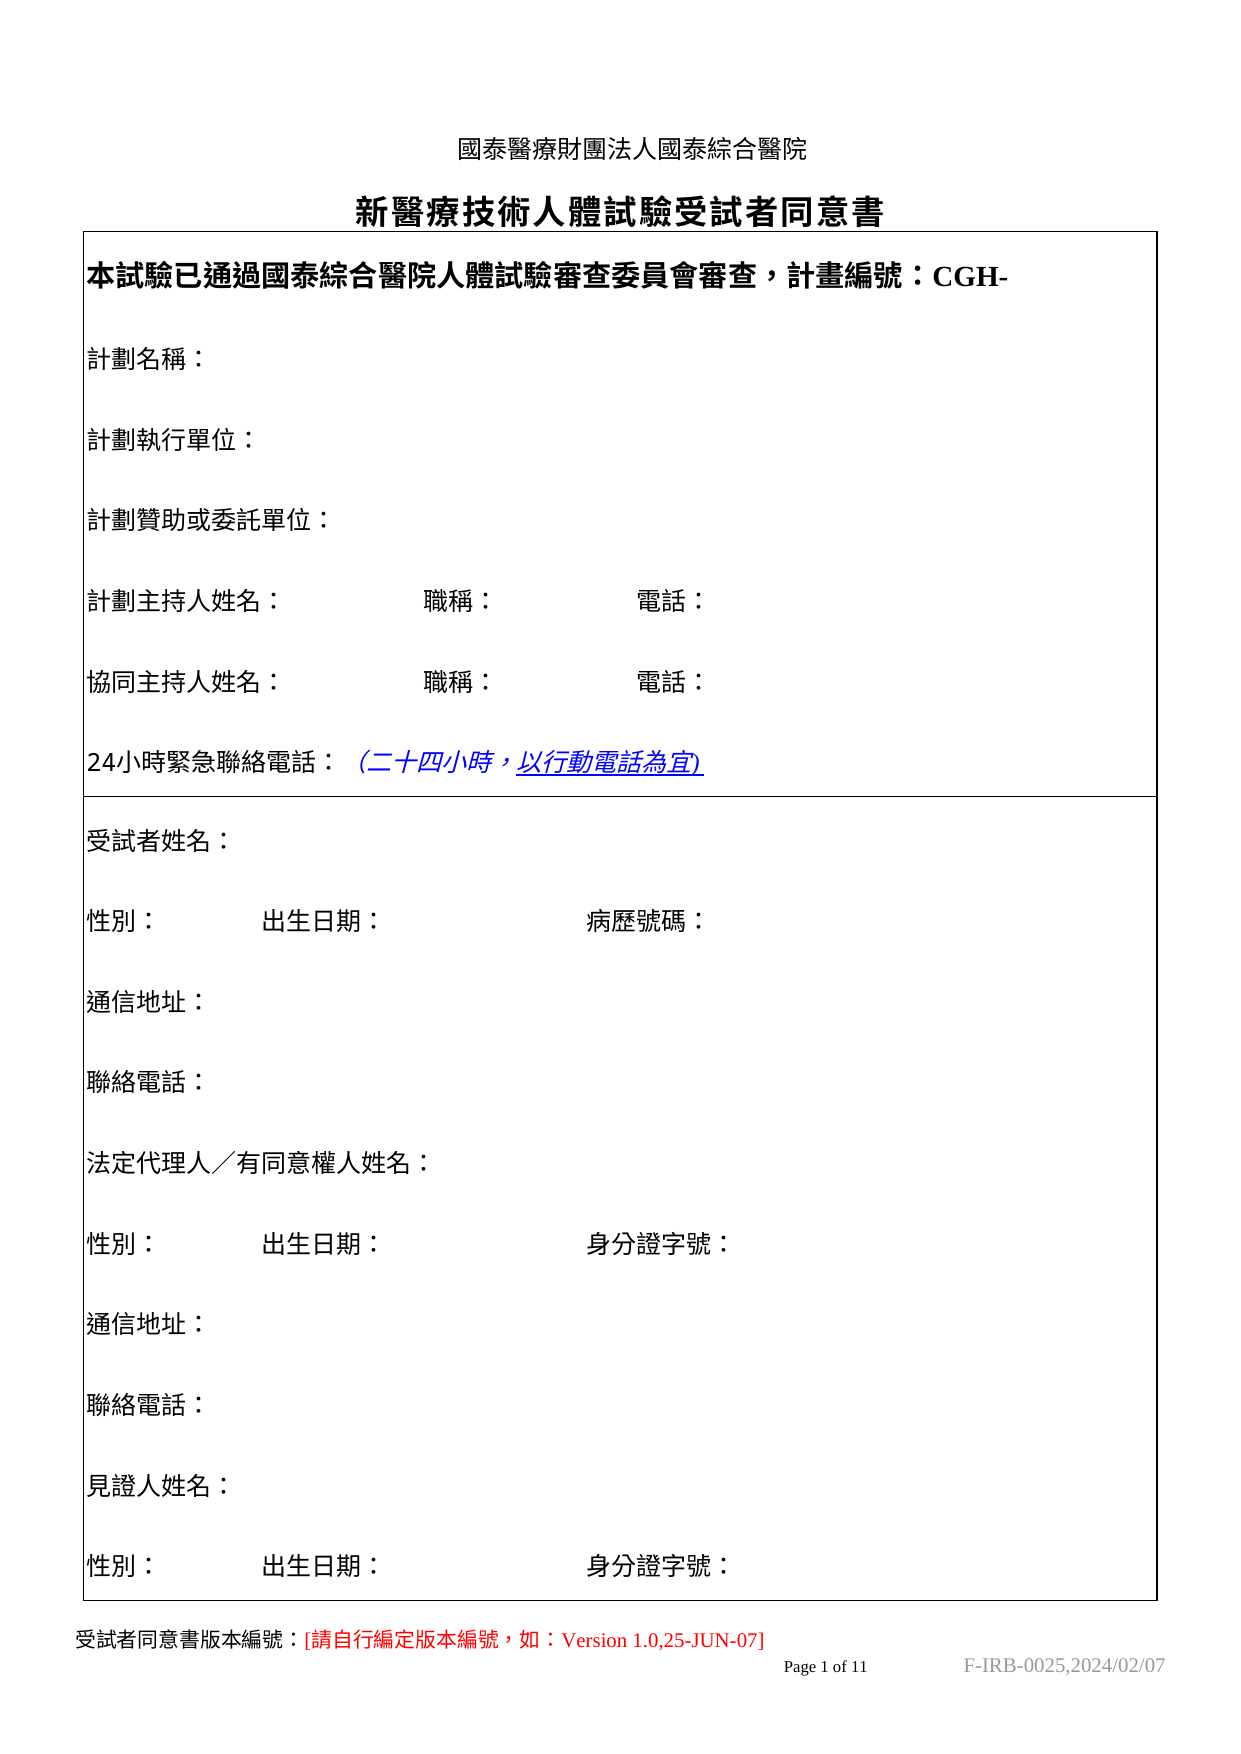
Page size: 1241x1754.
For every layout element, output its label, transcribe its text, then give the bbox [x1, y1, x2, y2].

text 新醫療技術人體試驗受試者同意書 [75, 168, 1165, 231]
text 國泰醫療財團法人國泰綜合醫院 [75, 106, 1165, 168]
table_header 本試驗已通過國泰綜合醫院人體試驗審查委員會審查，計畫編號：CGH- 計劃名稱： 計劃執行單位： 計劃贊助或委託單位： 計劃主持人姓名： 職稱： 電話： 協同主持人姓名： 職稱： 電話： 24小時緊急聯絡電話：（二十四小時，以行動電話為宜) [84, 232, 1156, 796]
table_cell 受試者姓名： 性別： 出生日期： 病歷號碼： 通信地址： 聯絡電話： 法定代理人／有同意權人姓名： 性別： 出生日期： 身分證字號： 通信地址： 聯絡電話： 見證人姓名： 性別： 出生日期： 身分證字號： [84, 797, 1156, 1600]
